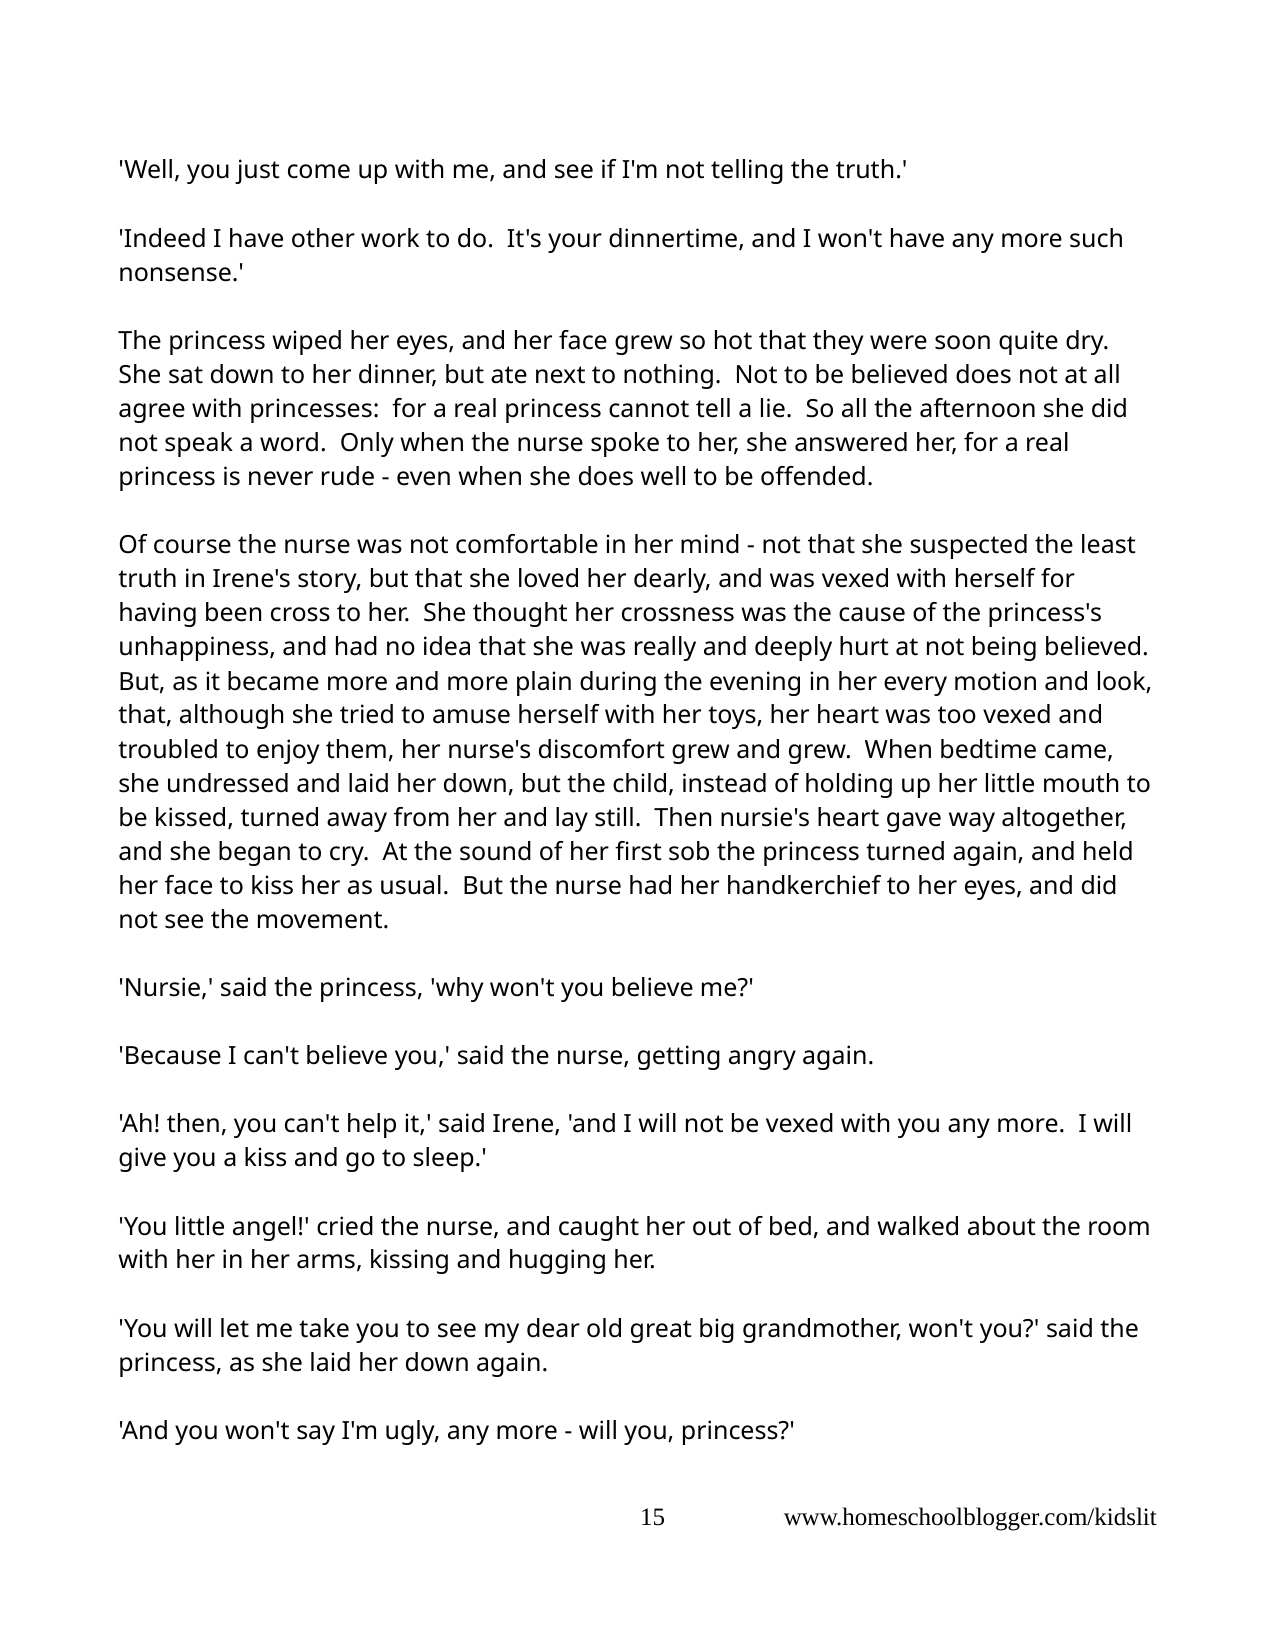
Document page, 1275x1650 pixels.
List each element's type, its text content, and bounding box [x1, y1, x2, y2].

text The princess wiped her eyes, and her face grew so hot that they were soon quite dry. She sat down to her dinner, but ate next to nothing. Not to be believed does not at all agree with princesses: for a real princess cannot tell a lie. So all the afternoon she did not speak a word. Only when the nurse spoke to her, she answered her, for a real princess is never rude - even when she does well to be offended. [118, 322, 1157, 493]
text 'You will let me take you to see my dear old great big grandmother, won't you?' said the princess, as she laid her down again. [118, 1310, 1157, 1378]
text 'Because I can't believe you,' said the nurse, getting angry again. [118, 1038, 1157, 1072]
text 'Ah! then, you can't help it,' said Irene, 'and I will not be vexed with you any more. I will give you a kiss and go to sleep.' [118, 1106, 1157, 1174]
text 'Nursie,' said the princess, 'why won't you believe me?' [118, 970, 1157, 1004]
text 'Well, you just come up with me, and see if I'm not telling the truth.' [118, 152, 1157, 186]
text 'And you won't say I'm ugly, any more - will you, princess?' [118, 1412, 1157, 1447]
text 'Indeed I have other work to do. It's your dinnertime, and I won't have any more such nonsense.' [118, 220, 1157, 288]
text Of course the nurse was not comfortable in her mind - not that she suspected the least truth in Irene's story, but that she loved her dearly, and was vexed with herself for having been cross to her. She thought her crossness was the cause of the princess's unhappiness, and had no idea that she was really and deeply hurt at not being believed. But, as it became more and more plain during the evening in her every motion and look, that, although she tried to amuse herself with her toys, her heart was too vexed and troubled to enjoy them, her nurse's discomfort grew and grew. When bedtime came, she undressed and laid her down, but the child, instead of holding up her little mouth to be kissed, turned away from her and lay still. Then nursie's heart gave way altogether, and she began to cry. At the sound of her first sob the princess turned again, and held her face to kiss her as usual. But the nurse had her handkerchief to her eyes, and did not see the movement. [118, 527, 1157, 936]
text 'You little angel!' cried the nurse, and caught her out of bed, and walked about the room with her in her arms, kissing and hugging her. [118, 1208, 1157, 1276]
